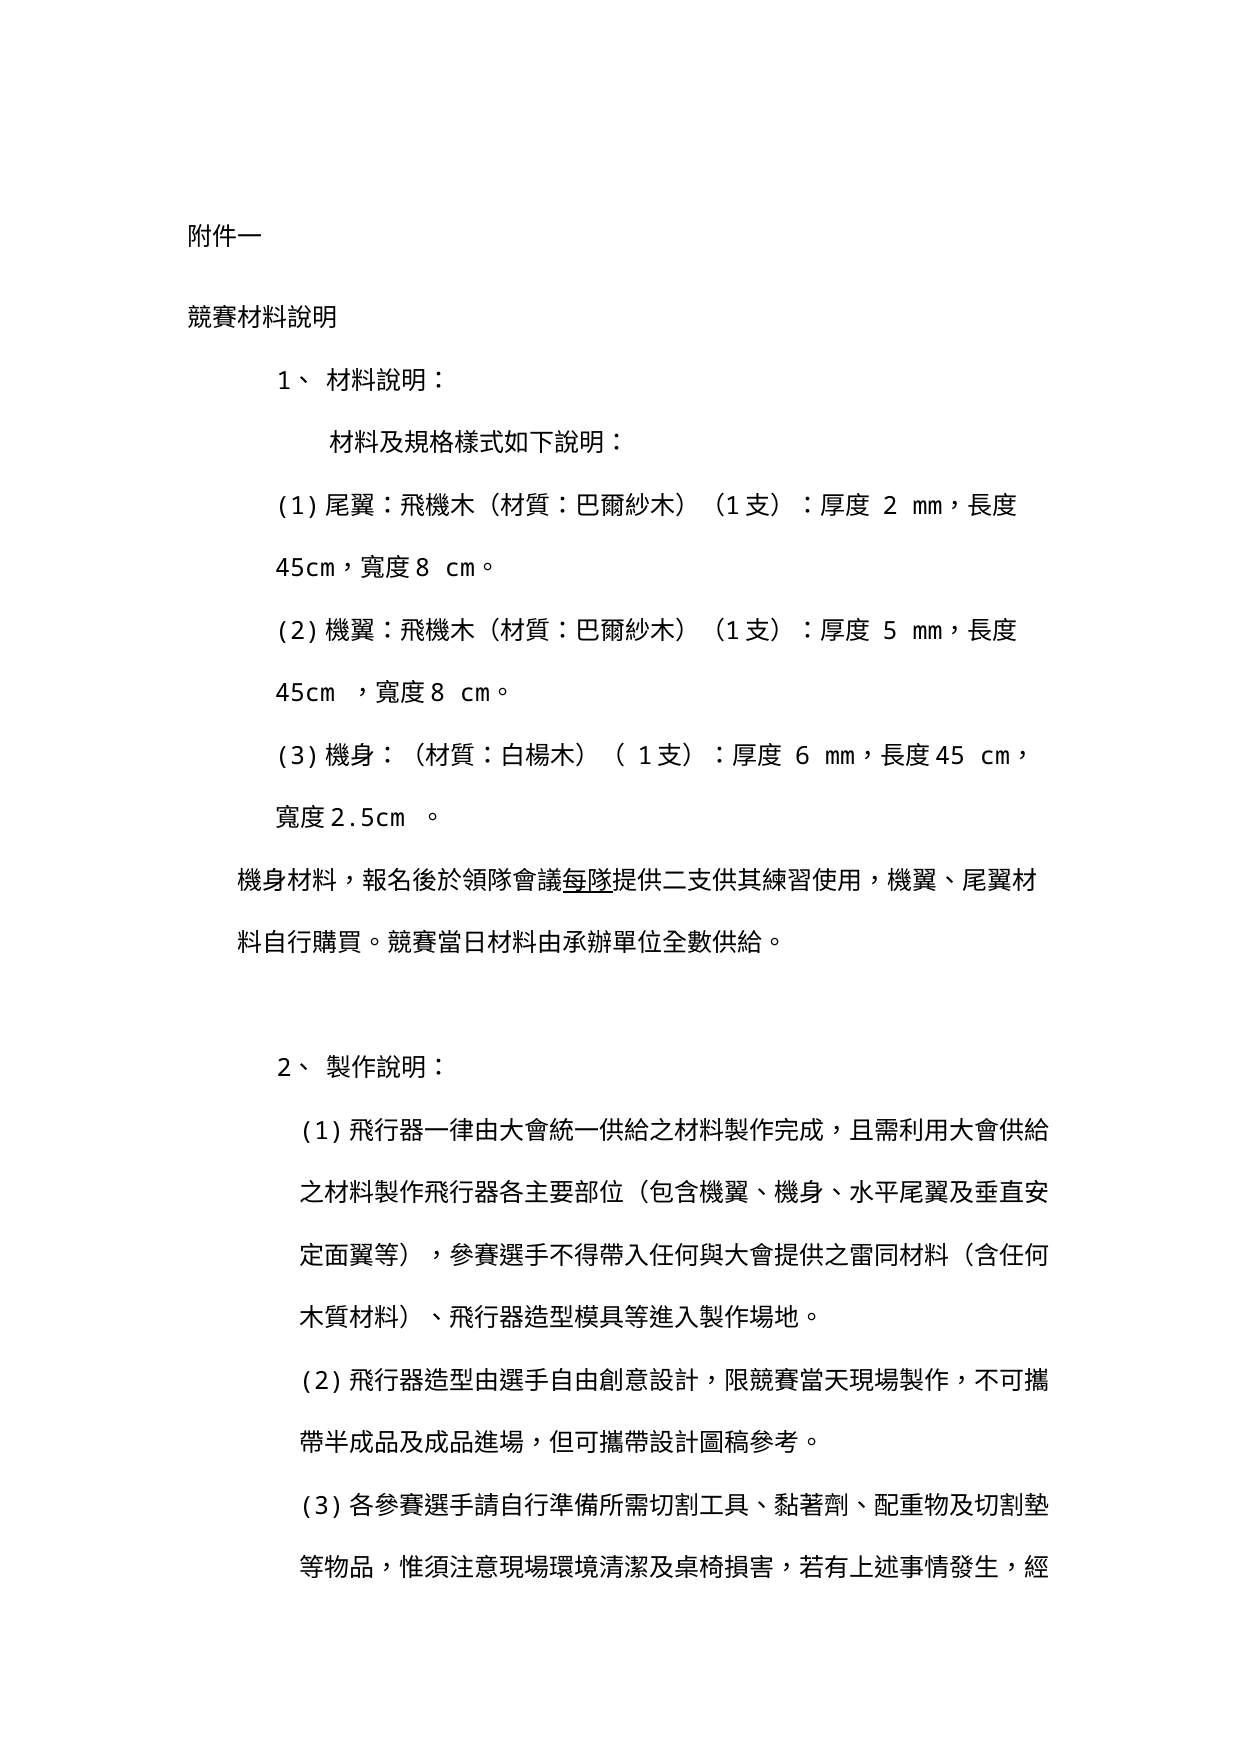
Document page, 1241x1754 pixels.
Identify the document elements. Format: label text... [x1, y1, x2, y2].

list 機翼：飛機木（材質：巴爾紗木）（1支）：厚度 5 mm，長度45cm ，寬度8 cm。 [275, 587, 1053, 712]
list 飛行器造型由選手自由創意設計，限競賽當天現場製作，不可攜帶半成品及成品進場，但可攜帶設計圖稿參考。 [299, 1337, 1053, 1462]
list 材料說明： [276, 337, 1053, 399]
text 競賽材料說明 [187, 274, 1053, 337]
list 製作說明： [276, 1024, 1053, 1087]
list 尾翼：飛機木（材質：巴爾紗木）（1支）：厚度 2 mm，長度45cm，寬度8 cm。 [275, 462, 1053, 587]
list 飛行器一律由大會統一供給之材料製作完成，且需利用大會供給之材料製作飛行器各主要部位（包含機翼、機身、水平尾翼及垂直安定面翼等），參賽選手不得帶入任何與大會提供之雷同材料（含任何木質材料）、飛行器造型模具等進入製作場地。 [299, 1087, 1053, 1337]
text 附件一 [187, 193, 1053, 255]
text 材料及規格樣式如下說明： [226, 399, 1053, 462]
list 機身：（材質：白楊木）（ 1支）：厚度 6 mm，長度45 cm，寬度2.5cm 。 [275, 712, 1053, 837]
text 機身材料，報名後於領隊會議每隊提供二支供其練習使用，機翼、尾翼材料自行購買。競賽當日材料由承辦單位全數供給。 [237, 837, 1053, 962]
list 各參賽選手請自行準備所需切割工具、黏著劑、配重物及切割墊等物品，惟須注意現場環境清潔及桌椅損害，若有上述事情發生，經 [299, 1462, 1053, 1587]
